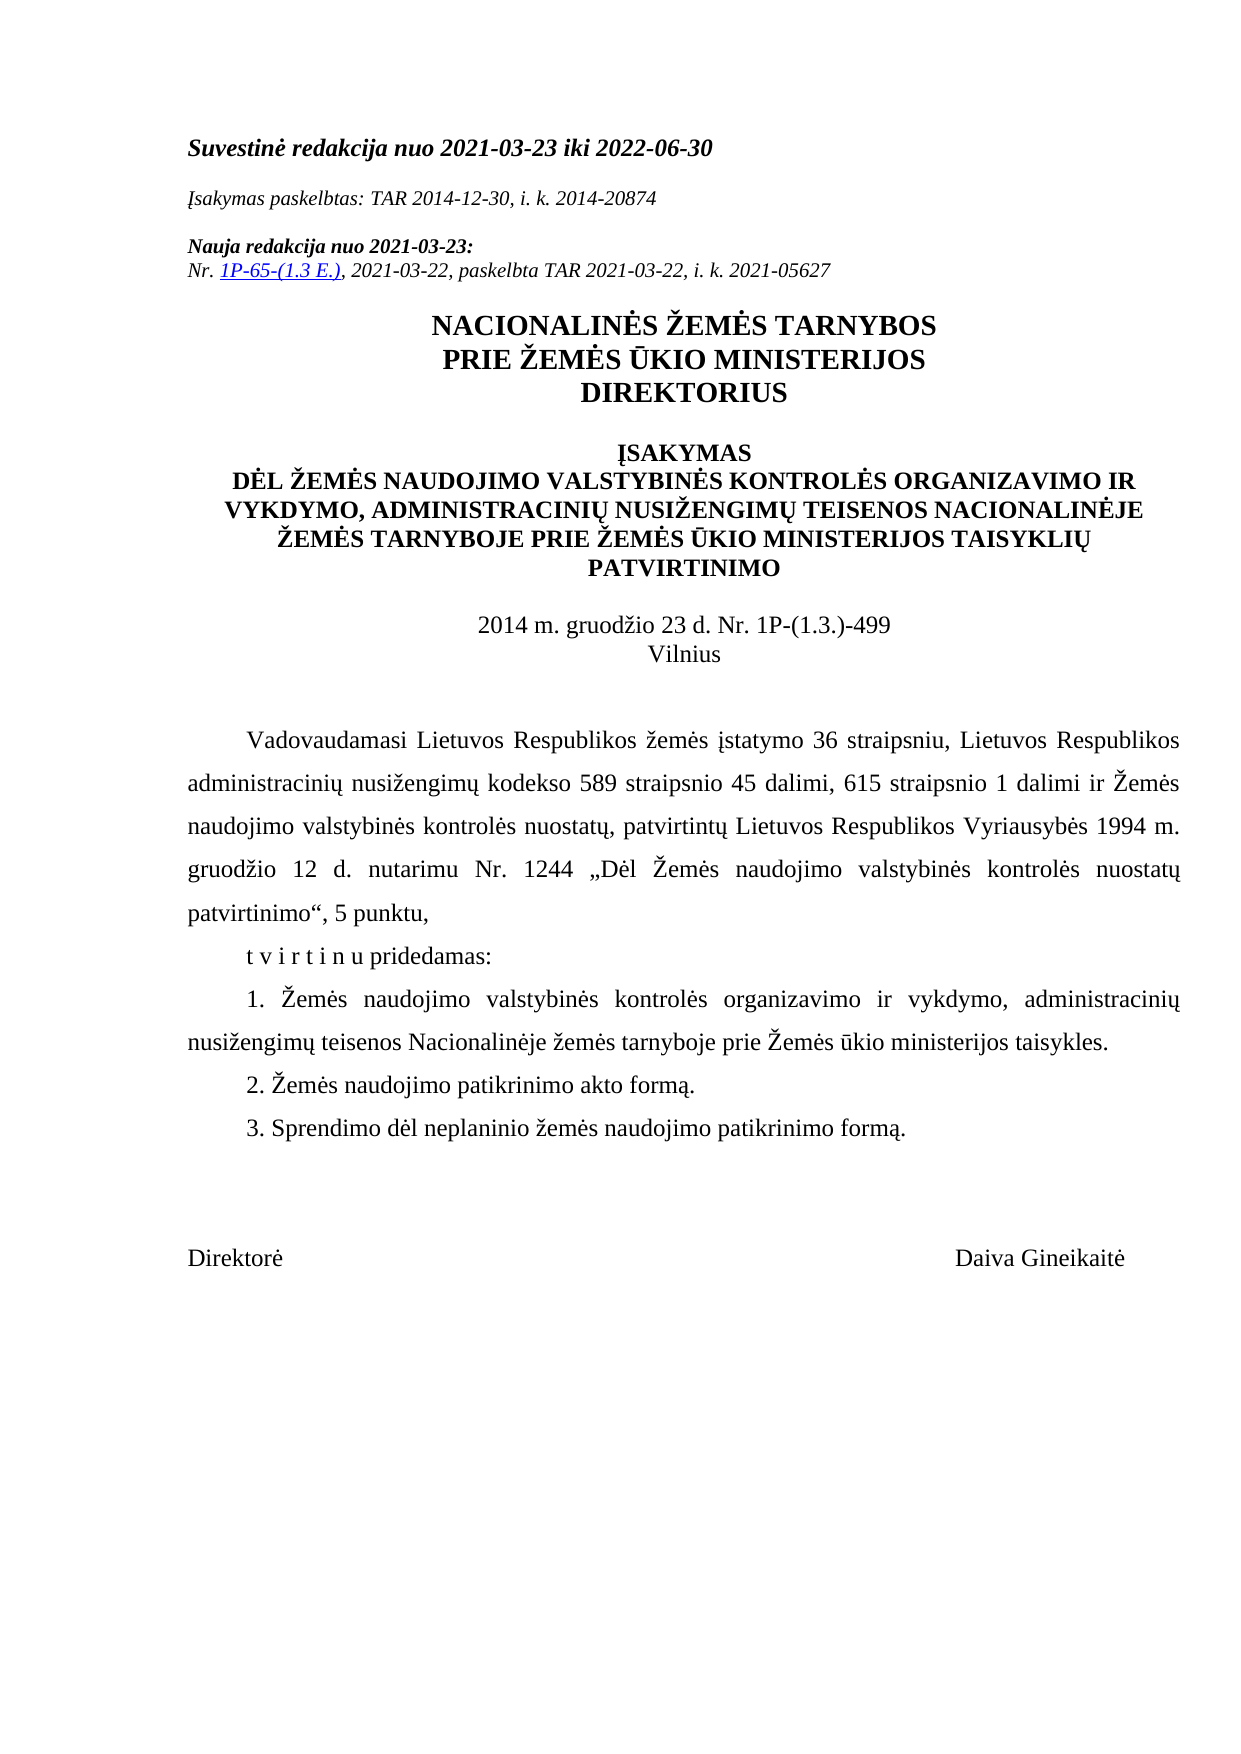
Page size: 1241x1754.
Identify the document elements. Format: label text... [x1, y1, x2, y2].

text 2014 m. gruodžio 23 d. Nr. 1P-(1.3.)-499 [187, 610, 1181, 639]
text Vilnius [187, 639, 1181, 668]
text Nauja redakcija nuo 2021-03-23: [187, 234, 1181, 258]
text DĖL ŽEMĖS NAUDOJIMO VALSTYBINĖS KONTROLĖS ORGANIZAVIMO IR VYKDYMO, ADMINISTRACINIŲ NUSIŽENGIMŲ TEISENOS NACIONALINĖJE ŽEMĖS TARNYBOJE PRIE ŽEMĖS ŪKIO MINISTERIJOS TAISYKLIŲ PATVIRTINIMO [187, 466, 1181, 581]
text DIREKTORIUS [187, 375, 1181, 409]
text t v i r t i n u pridedamas: [187, 941, 1181, 969]
text ĮSAKYMAS [187, 438, 1181, 466]
text Įsakymas paskelbtas: TAR 2014-12-30, i. k. 2014-20874 [187, 186, 1181, 210]
text 3. Sprendimo dėl neplaninio žemės naudojimo patikrinimo formą. [187, 1113, 1181, 1142]
text 2. Žemės naudojimo patikrinimo akto formą. [187, 1070, 1181, 1099]
text Direktorė Daiva Gineikaitė [187, 1243, 1181, 1271]
text Suvestinė redakcija nuo 2021-03-23 iki 2022-06-30 [187, 133, 1181, 162]
text Vadovaudamasi Lietuvos Respublikos žemės įstatymo 36 straipsniu, Lietuvos Respublikos administracinių nusižengimų kodekso 589 straipsnio 45 dalimi, 615 straipsnio 1 dalimi ir Žemės naudojimo valstybinės kontrolės nuostatų, patvirtintų Lietuvos Respublikos Vyriausybės 1994 m. gruodžio 12 d. nutarimu Nr. 1244 „Dėl Žemės naudojimo valstybinės kontrolės nuostatų patvirtinimo“, 5 punktu, [187, 725, 1181, 926]
text Nr. 1P-65-(1.3 E.), 2021-03-22, paskelbta TAR 2021-03-22, i. k. 2021-05627 [187, 258, 1181, 282]
text 1. Žemės naudojimo valstybinės kontrolės organizavimo ir vykdymo, administracinių nusižengimų teisenos Nacionalinėje žemės tarnyboje prie Žemės ūkio ministerijos taisykles. [187, 984, 1181, 1056]
text NACIONALINĖS ŽEMĖS TARNYBOS [187, 308, 1181, 342]
text PRIE ŽEMĖS ŪKIO MINISTERIJOS [187, 342, 1181, 375]
